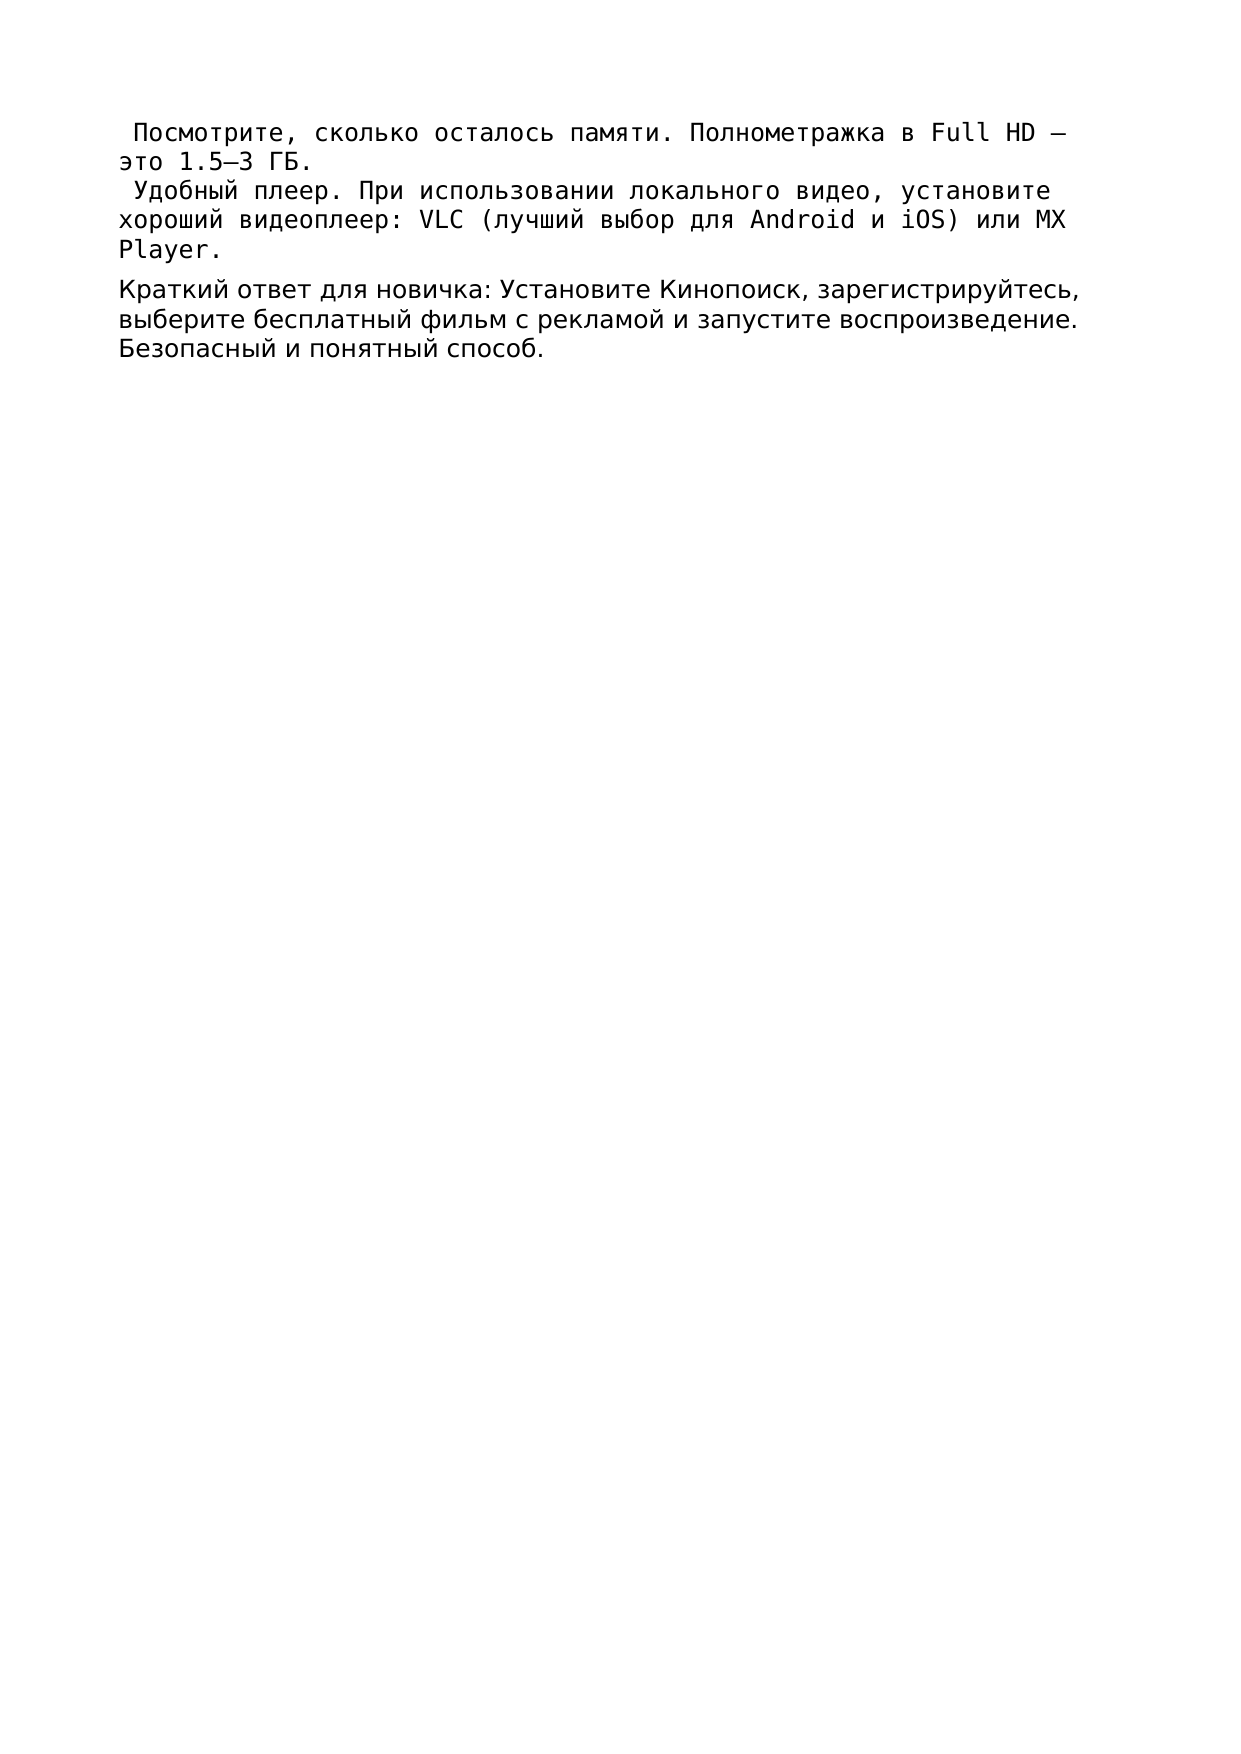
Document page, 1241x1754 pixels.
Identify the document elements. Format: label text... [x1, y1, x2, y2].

text Посмотрите, сколько осталось памяти. Полнометражка в Full HD — это 1.5–3 ГБ. Удобный плеер. При использовании локального видео, установите хороший видеоплеер: VLC (лучший выбор для Android и iOS) или MX Player. [118, 118, 1122, 264]
text Краткий ответ для новичка: Установите Кинопоиск, зарегистрируйтесь, выберите бесплатный фильм с рекламой и запустите воспроизведение. Безопасный и понятный способ. [118, 276, 1122, 363]
